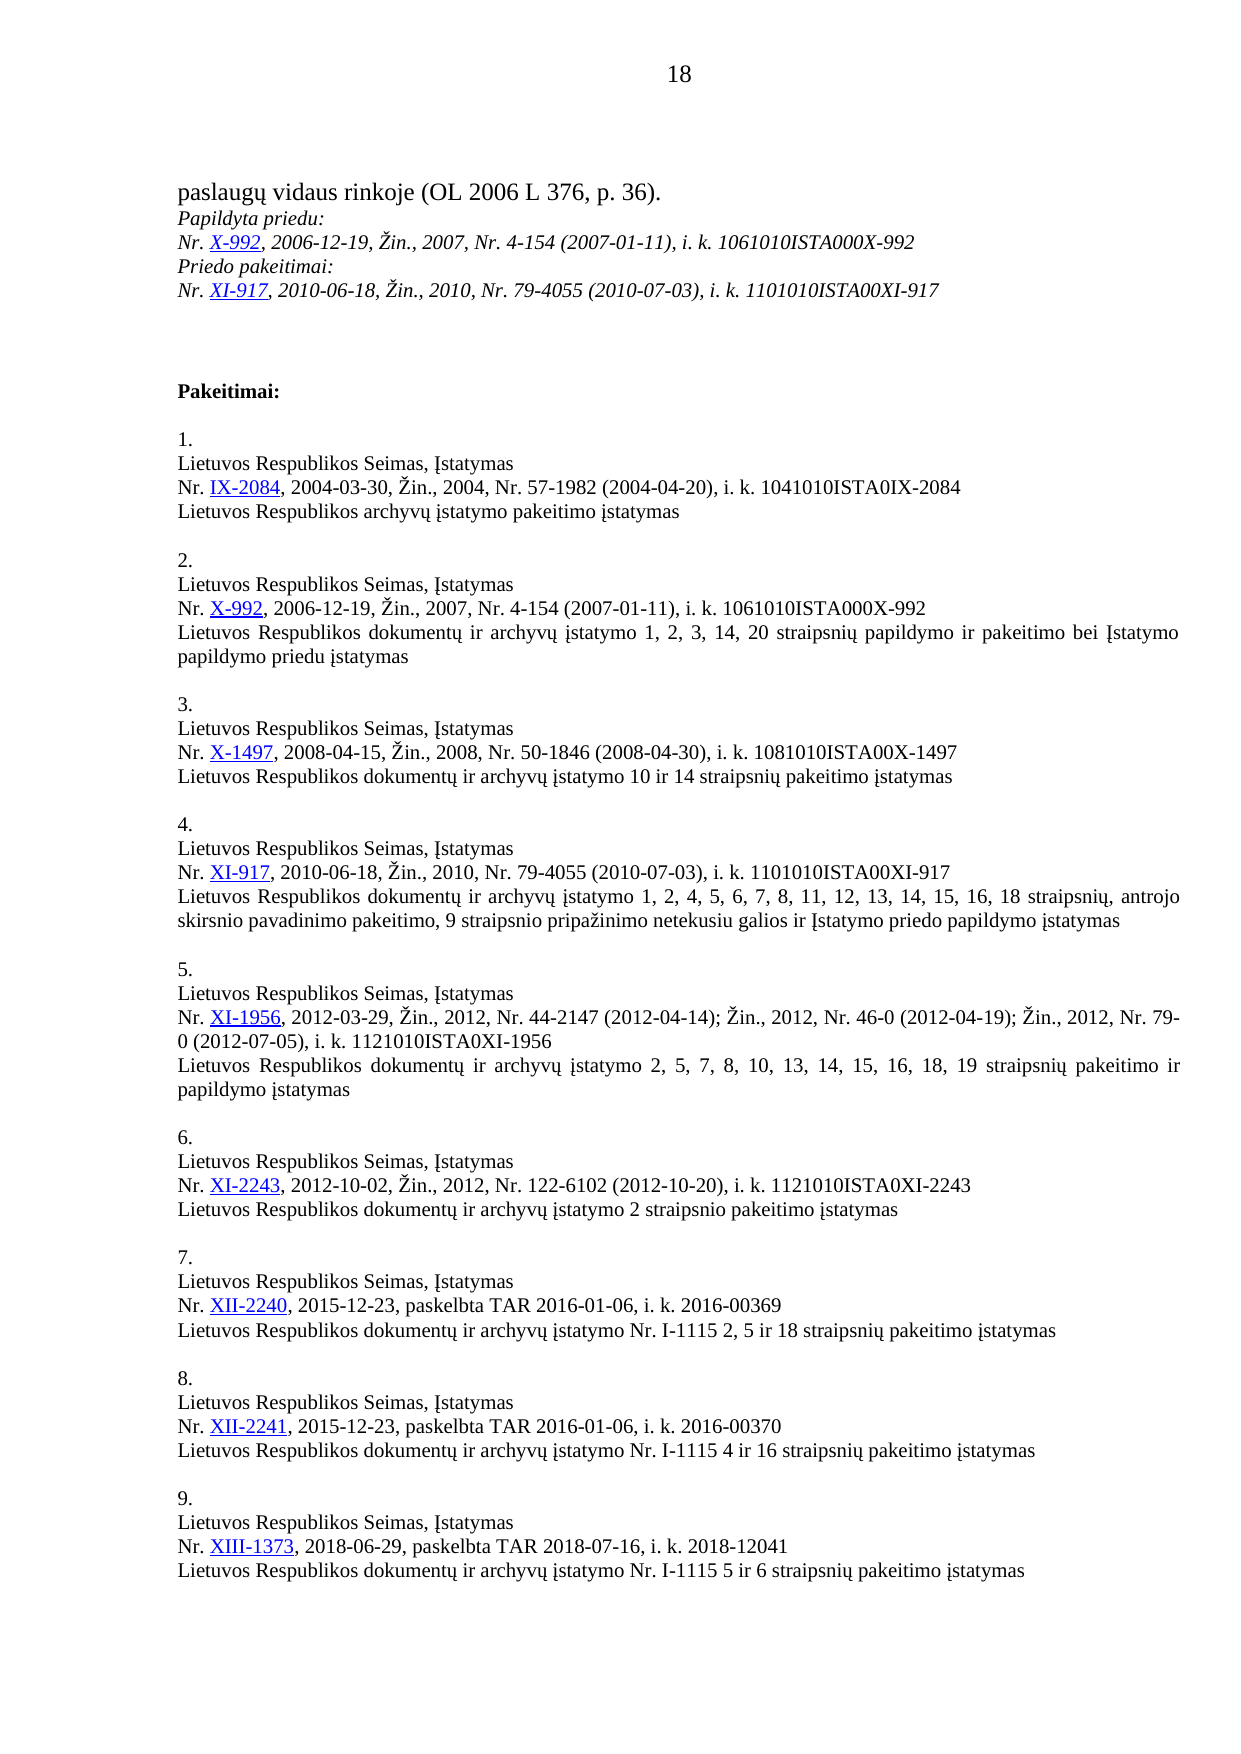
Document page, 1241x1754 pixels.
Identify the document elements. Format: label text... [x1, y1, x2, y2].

text Lietuvos Respublikos dokumentų ir archyvų įstatymo 1, 2, 3, 14, 20 straipsnių papildymo ir pakeitimo bei Įstatymo papildymo priedu įstatymas [177, 620, 1181, 668]
text Lietuvos Respublikos dokumentų ir archyvų įstatymo Nr. I-1115 5 ir 6 straipsnių pakeitimo įstatymas [177, 1558, 1181, 1582]
text Lietuvos Respublikos Seimas, Įstatymas [177, 451, 1181, 475]
text Nr. IX-2084, 2004-03-30, Žin., 2004, Nr. 57-1982 (2004-04-20), i. k. 1041010ISTA0IX-2084 [177, 475, 1181, 499]
text Lietuvos Respublikos dokumentų ir archyvų įstatymo 1, 2, 4, 5, 6, 7, 8, 11, 12, 13, 14, 15, 16, 18 straipsnių, antrojo skirsnio pavadinimo pakeitimo, 9 straipsnio pripažinimo netekusiu galios ir Įstatymo priedo papildymo įstatymas [177, 884, 1181, 932]
text Nr. X-1497, 2008-04-15, Žin., 2008, Nr. 50-1846 (2008-04-30), i. k. 1081010ISTA00X-1497 [177, 740, 1181, 764]
text Lietuvos Respublikos Seimas, Įstatymas [177, 1269, 1181, 1293]
text 4. [177, 812, 1181, 836]
text 6. [177, 1125, 1181, 1149]
text Lietuvos Respublikos dokumentų ir archyvų įstatymo Nr. I-1115 2, 5 ir 18 straipsnių pakeitimo įstatymas [177, 1317, 1181, 1342]
text Lietuvos Respublikos Seimas, Įstatymas [177, 1390, 1181, 1414]
text Priedo pakeitimai: [177, 254, 1181, 278]
text Nr. XII-2241, 2015-12-23, paskelbta TAR 2016-01-06, i. k. 2016-00370 [177, 1414, 1181, 1438]
text Lietuvos Respublikos Seimas, Įstatymas [177, 1510, 1181, 1534]
text Lietuvos Respublikos Seimas, Įstatymas [177, 1149, 1181, 1173]
text 1. [177, 427, 1181, 451]
text Lietuvos Respublikos Seimas, Įstatymas [177, 572, 1181, 596]
text Nr. XIII-1373, 2018-06-29, paskelbta TAR 2018-07-16, i. k. 2018-12041 [177, 1534, 1181, 1558]
text Lietuvos Respublikos dokumentų ir archyvų įstatymo Nr. I-1115 4 ir 16 straipsnių pakeitimo įstatymas [177, 1438, 1181, 1462]
text paslaugų vidaus rinkoje (OL 2006 L 376, p. 36). [177, 177, 1181, 206]
text 5. [177, 957, 1181, 981]
text 7. [177, 1245, 1181, 1269]
text Lietuvos Respublikos Seimas, Įstatymas [177, 836, 1181, 860]
text 8. [177, 1366, 1181, 1390]
text Nr. XI-2243, 2012-10-02, Žin., 2012, Nr. 122-6102 (2012-10-20), i. k. 1121010ISTA0XI-2243 [177, 1173, 1181, 1197]
text Lietuvos Respublikos Seimas, Įstatymas [177, 716, 1181, 740]
text 2. [177, 547, 1181, 572]
text Pakeitimai: [177, 379, 1181, 403]
text 9. [177, 1486, 1181, 1510]
text Nr. X-992, 2006-12-19, Žin., 2007, Nr. 4-154 (2007-01-11), i. k. 1061010ISTA000X-992 [177, 230, 1181, 254]
text Nr. XI-1956, 2012-03-29, Žin., 2012, Nr. 44-2147 (2012-04-14); Žin., 2012, Nr. 46-0 (2012-04-19); Žin., 2012, Nr. 79-0 (2012-07-05), i. k. 1121010ISTA0XI-1956 [177, 1005, 1181, 1053]
text Nr. XI-917, 2010-06-18, Žin., 2010, Nr. 79-4055 (2010-07-03), i. k. 1101010ISTA00XI-917 [177, 860, 1181, 884]
text Nr. X-992, 2006-12-19, Žin., 2007, Nr. 4-154 (2007-01-11), i. k. 1061010ISTA000X-992 [177, 596, 1181, 620]
text Lietuvos Respublikos dokumentų ir archyvų įstatymo 10 ir 14 straipsnių pakeitimo įstatymas [177, 764, 1181, 788]
text Lietuvos Respublikos archyvų įstatymo pakeitimo įstatymas [177, 499, 1181, 523]
text Nr. XII-2240, 2015-12-23, paskelbta TAR 2016-01-06, i. k. 2016-00369 [177, 1293, 1181, 1317]
text Nr. XI-917, 2010-06-18, Žin., 2010, Nr. 79-4055 (2010-07-03), i. k. 1101010ISTA00XI-917 [177, 278, 1181, 302]
text Lietuvos Respublikos Seimas, Įstatymas [177, 981, 1181, 1005]
text Papildyta priedu: [177, 206, 1181, 230]
text 3. [177, 692, 1181, 716]
text Lietuvos Respublikos dokumentų ir archyvų įstatymo 2, 5, 7, 8, 10, 13, 14, 15, 16, 18, 19 straipsnių pakeitimo ir papildymo įstatymas [177, 1053, 1181, 1101]
text Lietuvos Respublikos dokumentų ir archyvų įstatymo 2 straipsnio pakeitimo įstatymas [177, 1197, 1181, 1221]
